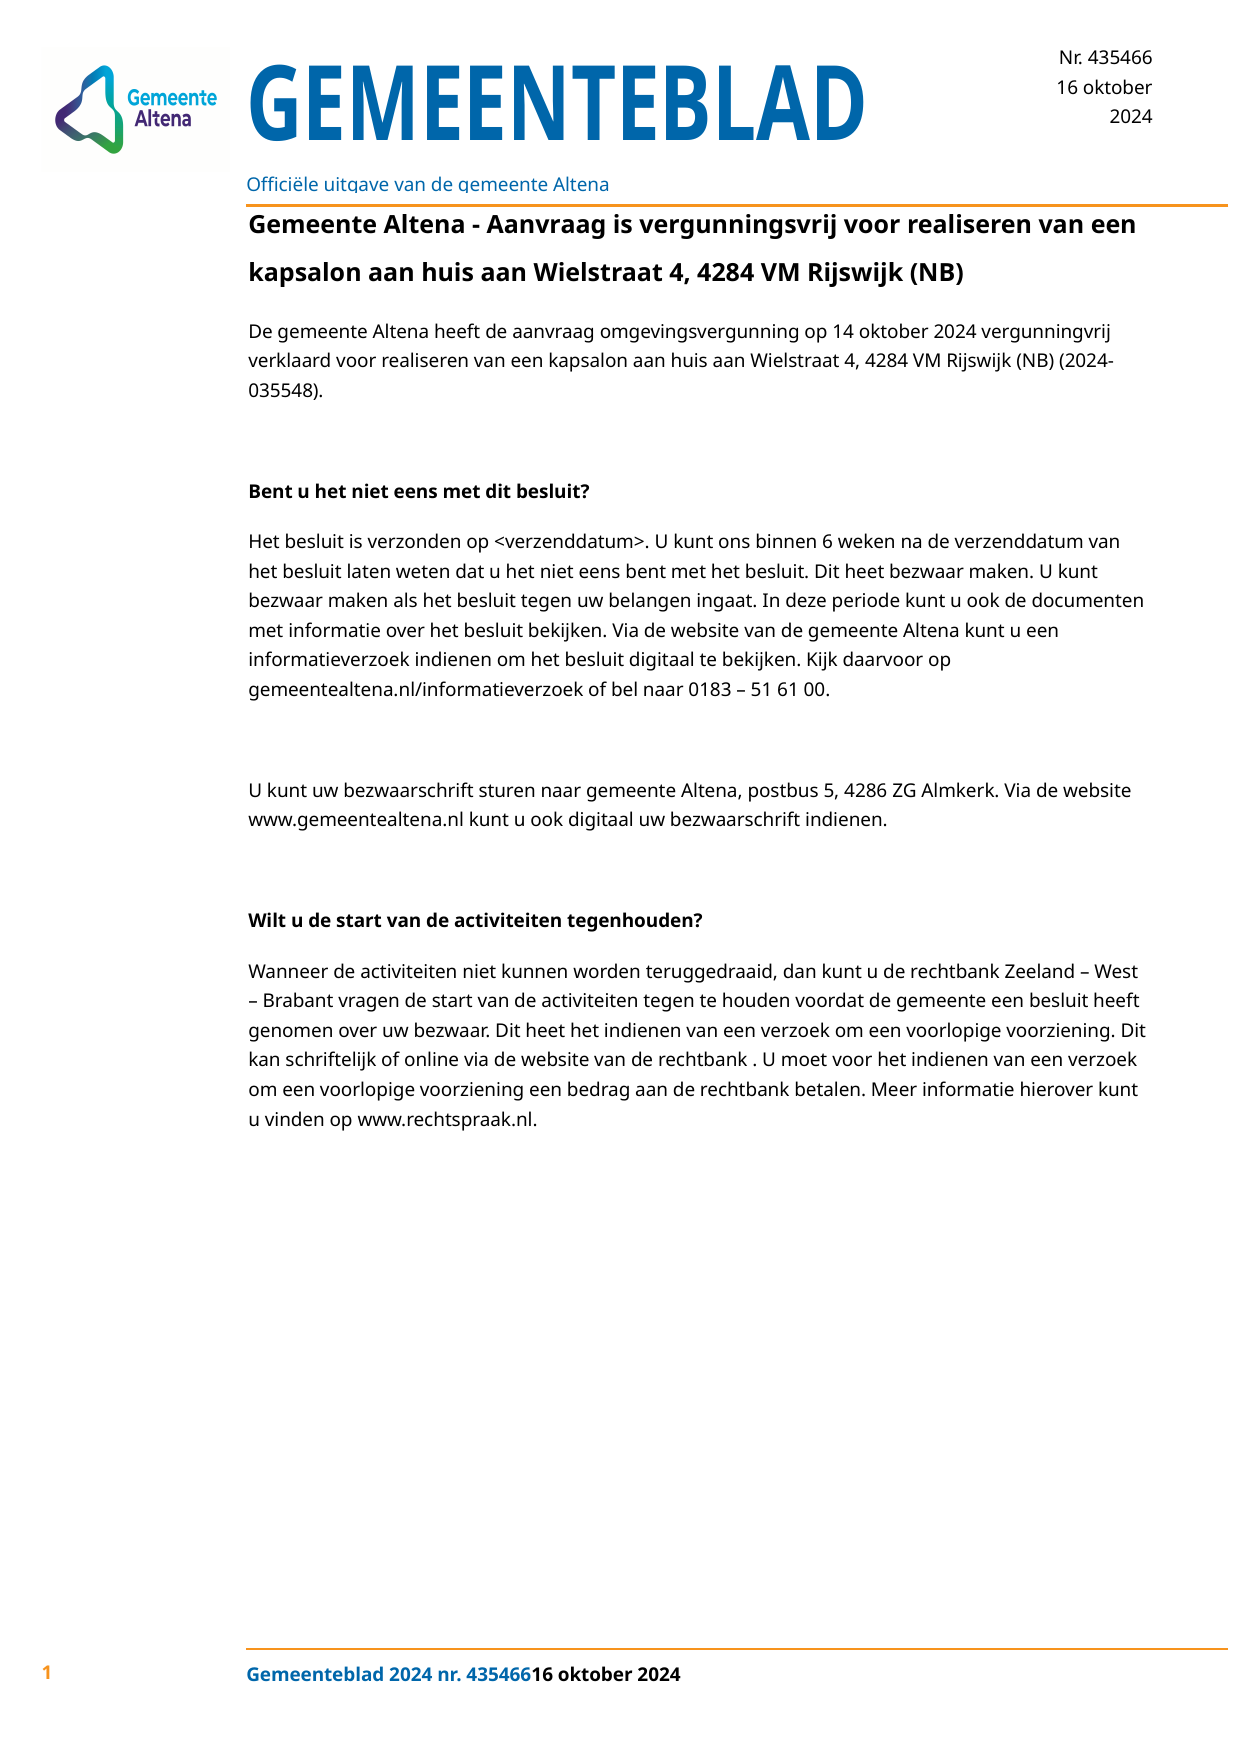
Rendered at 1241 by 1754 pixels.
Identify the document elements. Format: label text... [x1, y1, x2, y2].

picture [41, 47, 231, 172]
text U kunt uw bezwaarschrift sturen naar gemeente Altena, postbus 5, 4286 ZG Almkerk. Via de website www.gemeentealtena.nl kunt u ook digitaal uw bezwaarschrift indienen. [248, 777, 1152, 832]
text Bent u het niet eens met dit besluit? [248, 478, 1152, 504]
text Gemeente Altena - Aanvraag is vergunningsvrij voor realiseren van een kapsalon aan huis aan Wielstraat 4, 4284 VM Rijswijk (NB) [248, 207, 1152, 288]
text De gemeente Altena heeft de aanvraag omgevingsvergunning op 14 oktober 2024 vergunningvrij verklaard voor realiseren van een kapsalon aan huis aan Wielstraat 4, 4284 VM Rijswijk (NB) (2024-035548). [248, 318, 1152, 403]
text Wilt u de start van de activiteiten tegenhouden? [248, 907, 1152, 933]
text Het besluit is verzonden op <verzenddatum>. U kunt ons binnen 6 weken na de verzenddatum van het besluit laten weten dat u het niet eens bent met het besluit. Dit heet bezwaar maken. U kunt bezwaar maken als het besluit tegen uw belangen ingaat. In deze periode kunt u ook de documenten met informatie over het besluit bekijken. Via de website van de gemeente Altena kunt u een informatieverzoek indienen om het besluit digitaal te bekijken. Kijk daarvoor op gemeentealtena.nl/informatieverzoek of bel naar 0183 – 51 61 00. [248, 528, 1152, 702]
text Wanneer de activiteiten niet kunnen worden teruggedraaid, dan kunt u de rechtbank Zeeland – West – Brabant vragen de start van de activiteiten tegen te houden voordat de gemeente een besluit heeft genomen over uw bezwaar. Dit heet het indienen van een verzoek om een voorlopige voorziening. Dit kan schriftelijk of online via de website van de rechtbank . U moet voor het indienen van een verzoek om een voorlopige voorziening een bedrag aan de rechtbank betalen. Meer informatie hierover kunt u vinden op www.rechtspraak.nl. [248, 958, 1152, 1132]
